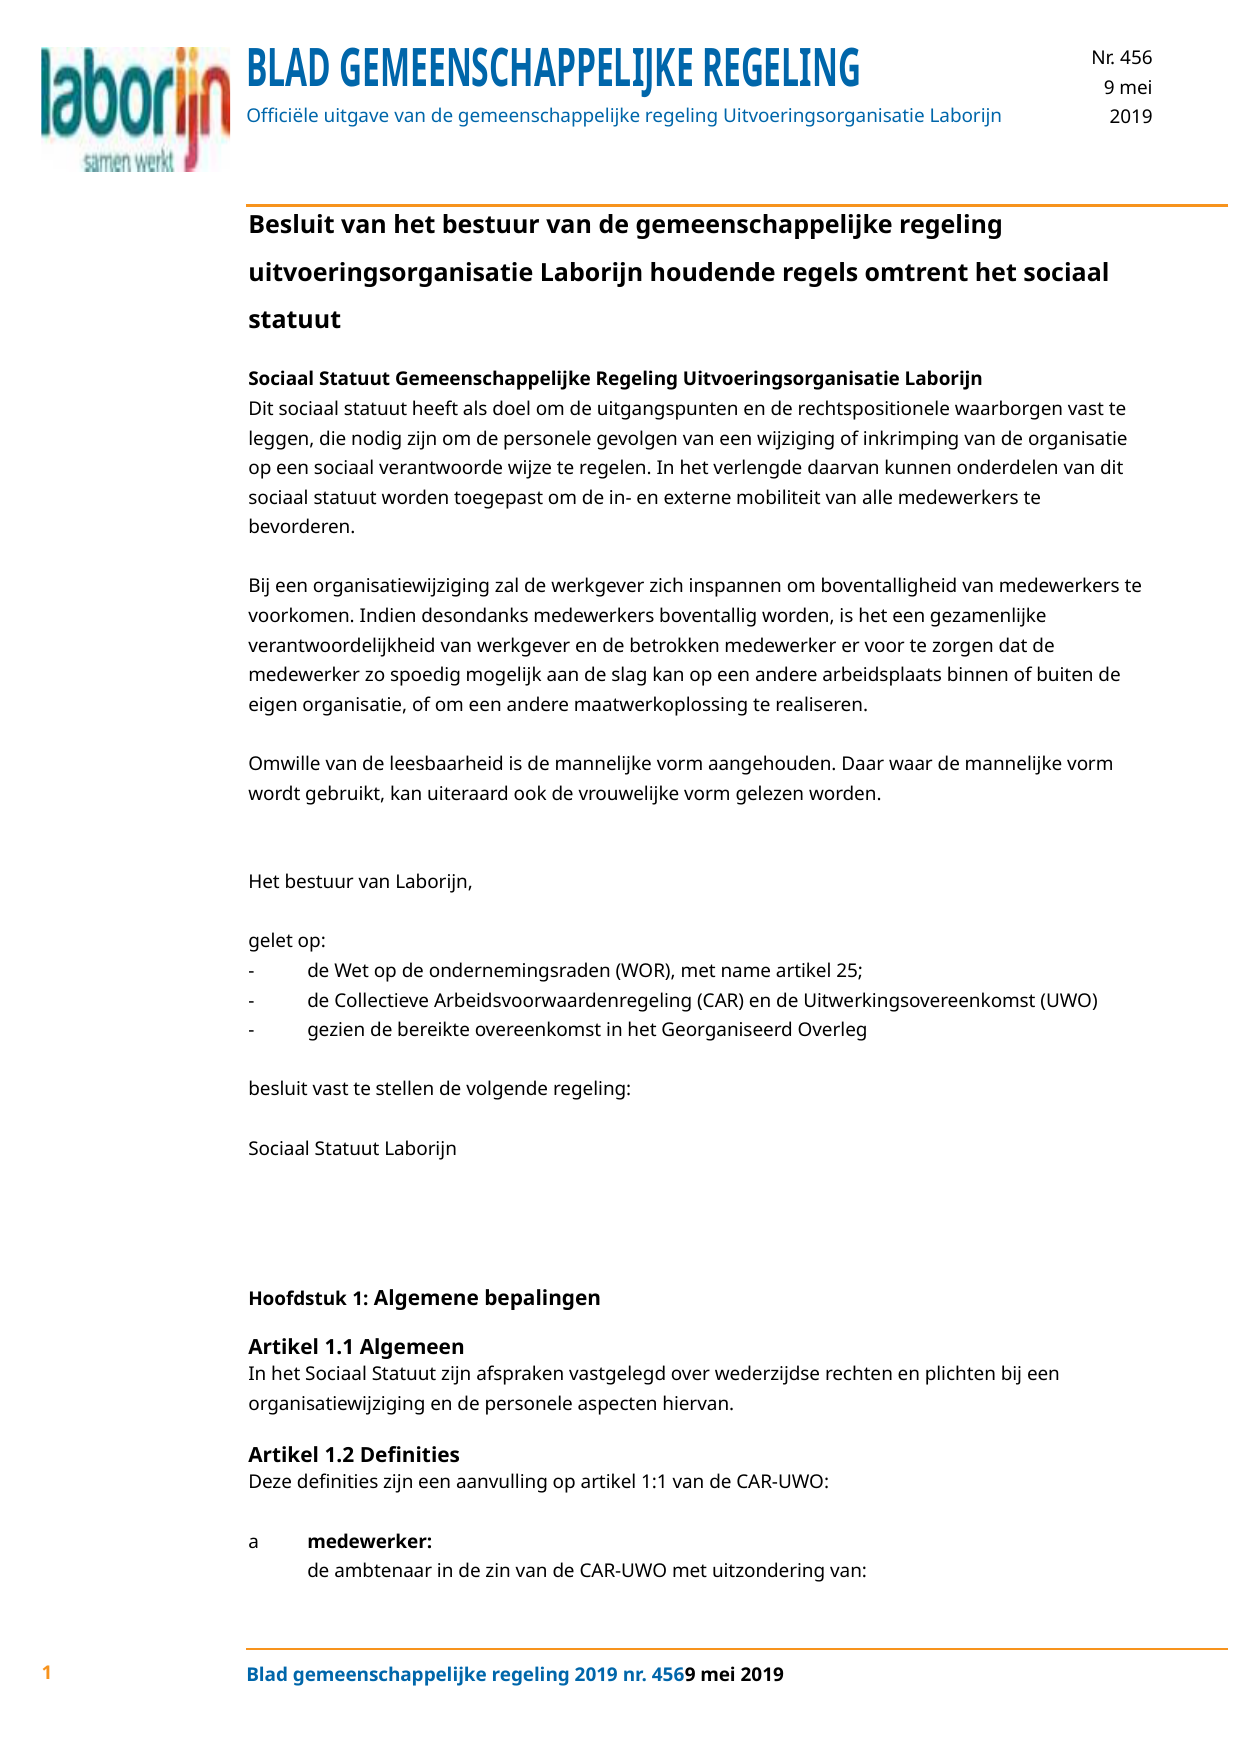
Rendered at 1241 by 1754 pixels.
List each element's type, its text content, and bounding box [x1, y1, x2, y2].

text Sociaal Statuut Gemeenschappelijke Regeling Uitvoeringsorganisatie Laborijn [248, 366, 1152, 391]
text gelet op: [248, 928, 1152, 953]
list de ambtenaar in de zin van de CAR-UWO met uitzondering van: [248, 1557, 1152, 1583]
list gezien de bereikte overeenkomst in het Georganiseerd Overleg [248, 1016, 1152, 1042]
text Het bestuur van Laborijn, [248, 868, 1152, 894]
text Besluit van het bestuur van de gemeenschappelijke regeling uitvoeringsorganisatie Laborijn houdende regels omtrent het sociaal statuut [248, 207, 1152, 336]
text In het Sociaal Statuut zijn afspraken vastgelegd over wederzijdse rechten en plichten bij een organisatiewijziging en de personele aspecten hiervan. [248, 1360, 1152, 1416]
text Bij een organisatiewijziging zal de werkgever zich inspannen om boventalligheid van medewerkers te voorkomen. Indien desondanks medewerkers boventallig worden, is het een gezamenlijke verantwoordelijkheid van werkgever en de betrokken medewerker er voor te zorgen dat de medewerker zo spoedig mogelijk aan de slag kan op een andere arbeidsplaats binnen of buiten de eigen organisatie, of om een andere maatwerkoplossing te realiseren. [248, 573, 1152, 717]
list de Wet op de ondernemingsraden (WOR), met name artikel 25; [248, 957, 1152, 983]
list de Collectieve Arbeidsvoorwaardenregeling (CAR) en de Uitwerkingsovereenkomst (UWO) [248, 987, 1152, 1012]
text Dit sociaal statuut heeft als doel om de uitgangspunten en de rechtspositionele waarborgen vast te leggen, die nodig zijn om de personele gevolgen van een wijziging of inkrimping van de organisatie op een sociaal verantwoorde wijze te regelen. In het verlengde daarvan kunnen onderdelen van dit sociaal statuut worden toegepast om de in- en externe mobiliteit van alle medewerkers te bevorderen. [248, 395, 1152, 539]
text Artikel 1.2 Definities [248, 1440, 1152, 1469]
text Artikel 1.1 Algemeen [248, 1332, 1152, 1360]
text Omwille van de leesbaarheid is de mannelijke vorm aangehouden. Daar waar de mannelijke vorm wordt gebruikt, kan uiteraard ook de vrouwelijke vorm gelezen worden. [248, 750, 1152, 805]
text besluit vast te stellen de volgende regeling: [248, 1076, 1152, 1101]
list medewerker: [248, 1528, 1152, 1554]
text Deze definities zijn een aanvulling op artikel 1:1 van de CAR-UWO: [248, 1469, 1152, 1494]
picture [41, 47, 231, 172]
text Sociaal Statuut Laborijn [248, 1135, 1152, 1160]
text Hoofdstuk 1: Algemene bepalingen [248, 1283, 1152, 1311]
